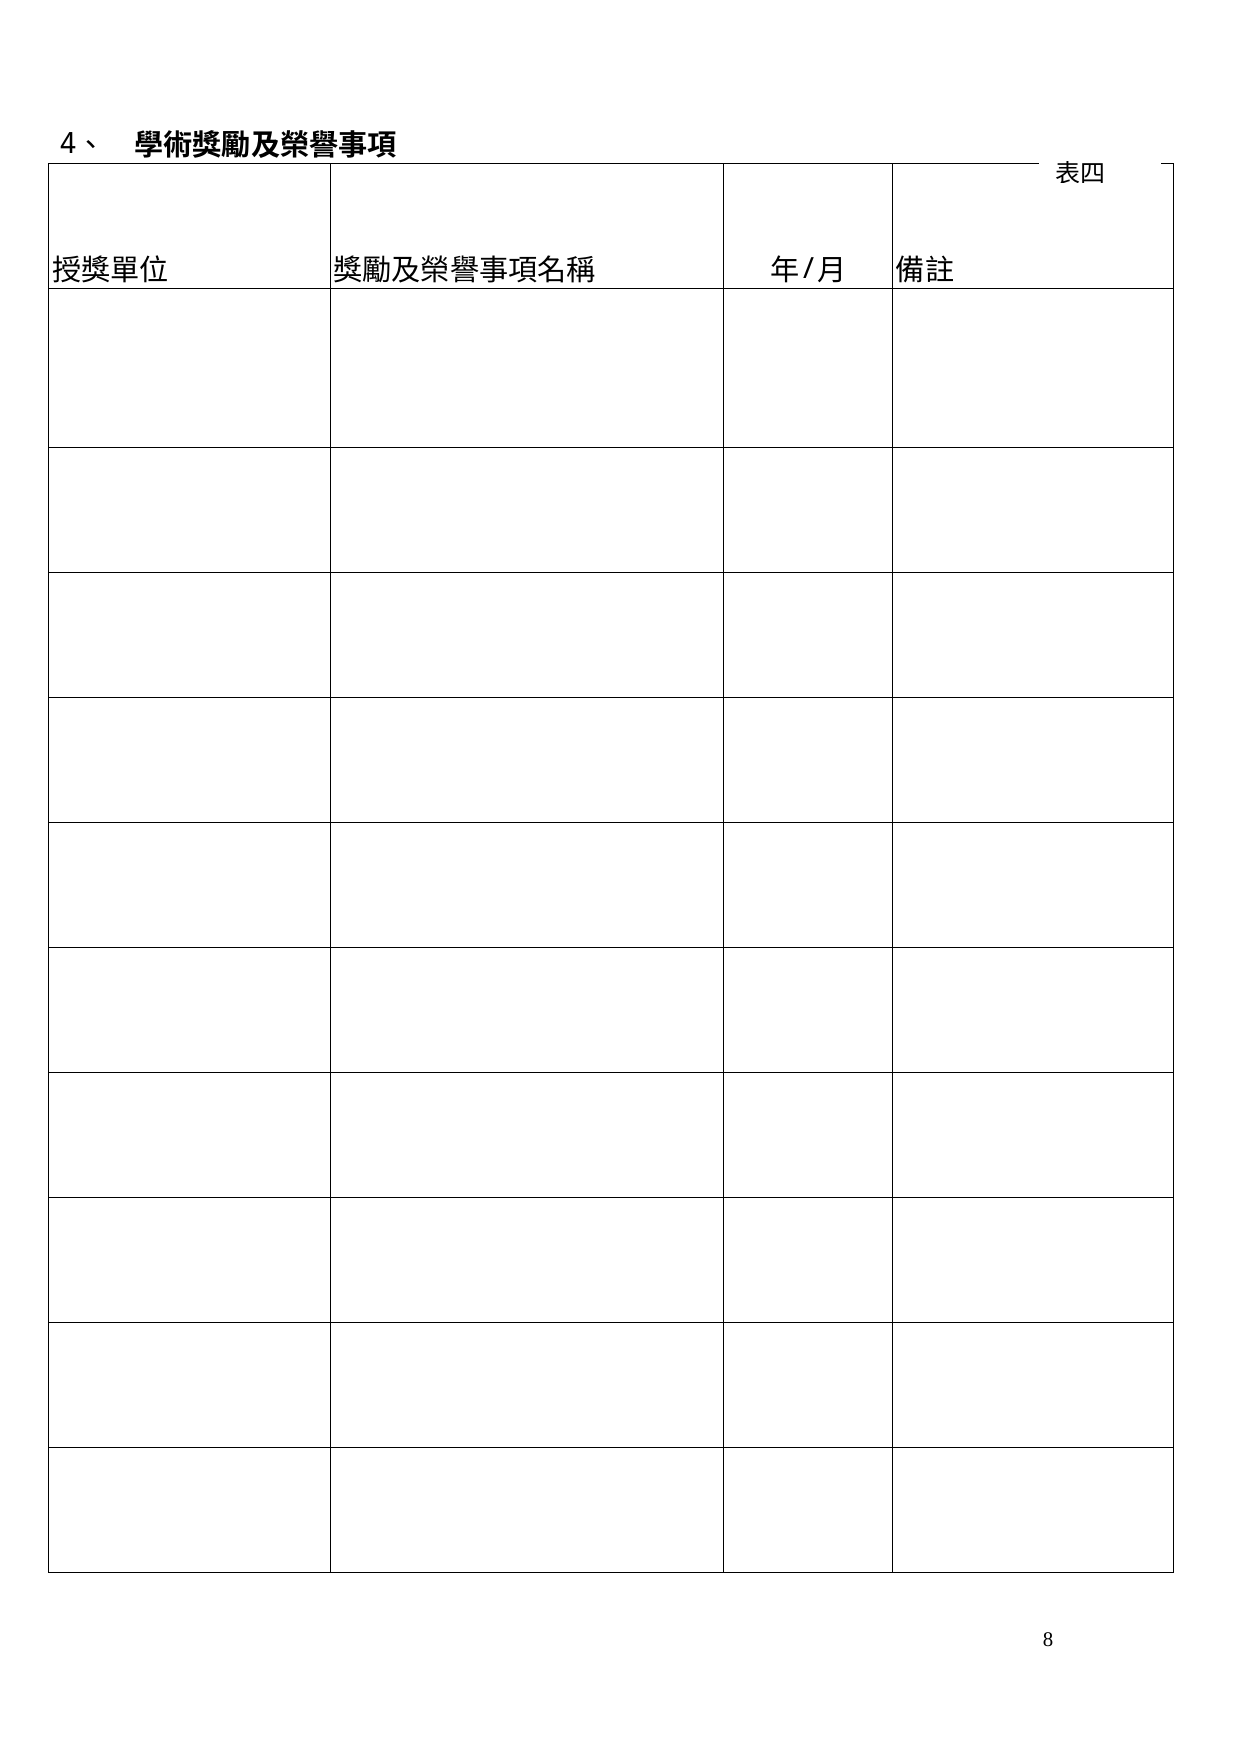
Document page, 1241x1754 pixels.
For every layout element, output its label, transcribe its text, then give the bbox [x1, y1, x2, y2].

table_cell [724, 448, 892, 572]
table_cell [724, 1198, 892, 1322]
table_cell [331, 1448, 723, 1572]
table_cell [331, 448, 723, 572]
table_cell [331, 823, 723, 947]
table_cell [331, 1323, 723, 1447]
table_cell [49, 1448, 330, 1572]
table_cell [724, 289, 892, 447]
table_header 備註 [893, 164, 1173, 288]
table_cell [331, 1198, 723, 1322]
table_cell [49, 289, 330, 447]
table_cell [49, 823, 330, 947]
table_cell [49, 698, 330, 822]
table_cell [893, 1198, 1173, 1322]
table_cell [724, 1073, 892, 1197]
list 學術獎勵及榮譽事項 [59, 101, 1053, 163]
table_cell [724, 948, 892, 1072]
table_cell [49, 573, 330, 697]
table_header 授獎單位 [49, 164, 330, 288]
table_cell [331, 573, 723, 697]
table_cell [893, 823, 1173, 947]
table_cell [49, 1323, 330, 1447]
table_cell [49, 1198, 330, 1322]
table_cell [331, 289, 723, 447]
table_header 授獎單位 [1041, 146, 1160, 190]
table_cell [724, 823, 892, 947]
table_cell [893, 448, 1173, 572]
table_cell [49, 448, 330, 572]
table_cell [331, 948, 723, 1072]
table_cell [724, 573, 892, 697]
table_cell [724, 1448, 892, 1572]
table_cell [724, 1323, 892, 1447]
table_header 獎勵及榮譽事項名稱 [331, 164, 723, 288]
table_cell [331, 1073, 723, 1197]
table_cell [724, 698, 892, 822]
table_cell [893, 948, 1173, 1072]
table_cell [893, 1073, 1173, 1197]
table_cell [893, 573, 1173, 697]
table_cell [893, 289, 1173, 447]
table_cell [331, 698, 723, 822]
table_cell [49, 948, 330, 1072]
table_cell [893, 1323, 1173, 1447]
table_cell [893, 698, 1173, 822]
table_cell [49, 1073, 330, 1197]
table_header 年/月 [724, 164, 892, 288]
table_cell [893, 1448, 1173, 1572]
